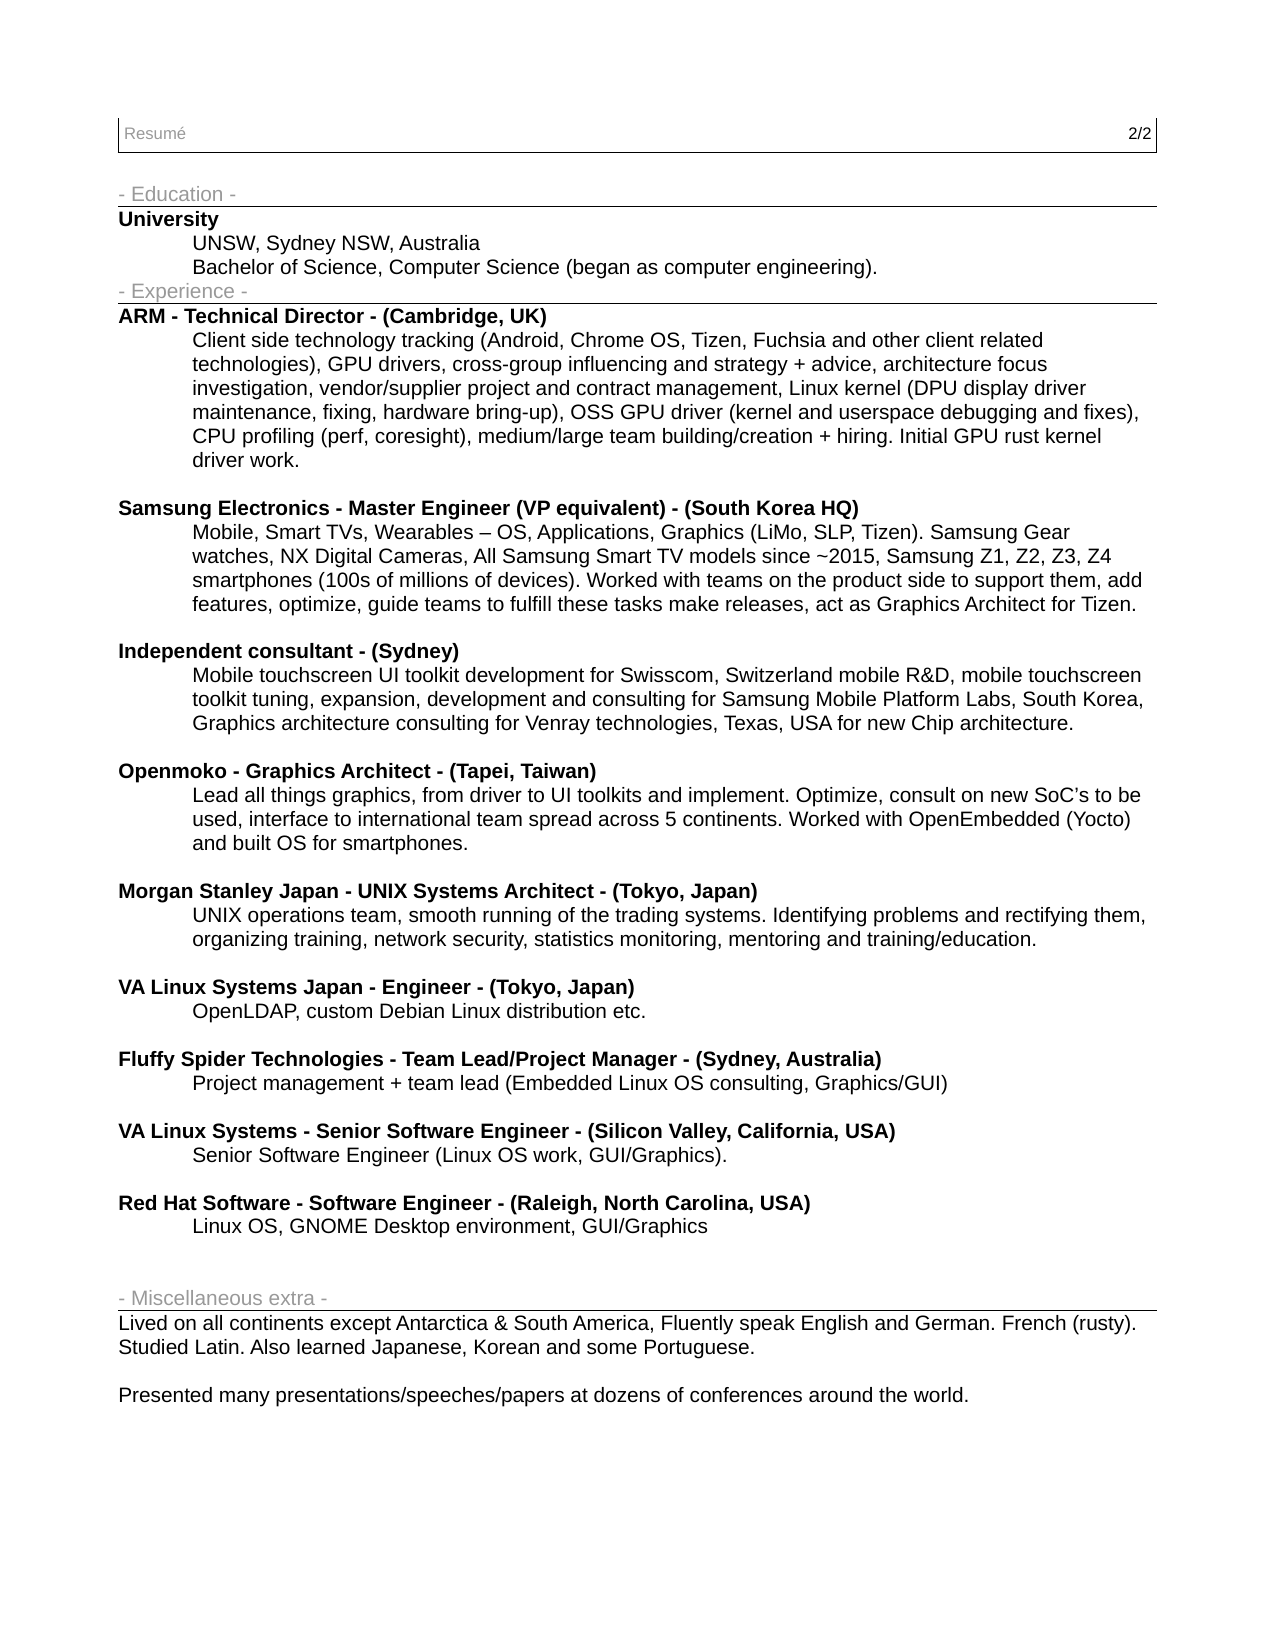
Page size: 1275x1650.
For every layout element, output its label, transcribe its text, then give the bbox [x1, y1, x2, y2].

text Openmoko - Graphics Architect - (Tapei, Taiwan) [118, 759, 1157, 783]
text Bachelor of Science, Computer Science (began as computer engineering). [118, 255, 1157, 279]
text Mobile touchscreen UI toolkit development for Swisscom, Switzerland mobile R&D, mobile touchscreen toolkit tuning, expansion, development and consulting for Samsung Mobile Platform Labs, South Korea, Graphics architecture consulting for Venray technologies, Texas, USA for new Chip architecture. [192, 663, 1157, 735]
text Lived on all continents except Antarctica & South America, Fluently speak English and German. French (rusty). Studied Latin. Also learned Japanese, Korean and some Portuguese. [118, 1311, 1157, 1359]
text VA Linux Systems - Senior Software Engineer - (Silicon Valley, California, USA) [118, 1118, 1157, 1142]
text - Miscellaneous extra - [118, 1286, 1157, 1310]
text - Experience - [118, 279, 1157, 303]
text UNSW, Sydney NSW, Australia [118, 231, 1157, 255]
text Mobile, Smart TVs, Wearables – OS, Applications, Graphics (LiMo, SLP, Tizen). Samsung Gear watches, NX Digital Cameras, All Samsung Smart TV models since ~2015, Samsung Z1, Z2, Z3, Z4 smartphones (100s of millions of devices). Worked with teams on the product side to support them, add features, optimize, guide teams to fulfill these tasks make releases, act as Graphics Architect for Tizen. [192, 519, 1157, 615]
text Senior Software Engineer (Linux OS work, GUI/Graphics). [192, 1142, 1157, 1166]
text UNIX operations team, smooth running of the trading systems. Identifying problems and rectifying them, organizing training, network security, statistics monitoring, mentoring and training/education. [192, 903, 1157, 951]
text Independent consultant - (Sydney) [118, 639, 1157, 663]
text Linux OS, GNOME Desktop environment, GUI/Graphics [192, 1214, 1157, 1238]
text Red Hat Software - Software Engineer - (Raleigh, North Carolina, USA) [118, 1190, 1157, 1214]
text VA Linux Systems Japan - Engineer - (Tokyo, Japan) [118, 975, 1157, 999]
text OpenLDAP, custom Debian Linux distribution etc. [192, 999, 1157, 1023]
text ARM - Technical Director - (Cambridge, UK) [118, 304, 1157, 328]
text University [118, 207, 1157, 231]
text - Education - [118, 182, 1157, 206]
text Lead all things graphics, from driver to UI toolkits and implement. Optimize, consult on new SoC’s to be used, interface to international team spread across 5 continents. Worked with OpenEmbedded (Yocto) and built OS for smartphones. [192, 783, 1157, 855]
text Fluffy Spider Technologies - Team Lead/Project Manager - (Sydney, Australia) [118, 1047, 1157, 1071]
text Morgan Stanley Japan - UNIX Systems Architect - (Tokyo, Japan) [118, 879, 1157, 903]
text Presented many presentations/speeches/papers at dozens of conferences around the world. [118, 1383, 1157, 1407]
text Client side technology tracking (Android, Chrome OS, Tizen, Fuchsia and other client related technologies), GPU drivers, cross-group influencing and strategy + advice, architecture focus investigation, vendor/supplier project and contract management, Linux kernel (DPU display driver maintenance, fixing, hardware bring-up), OSS GPU driver (kernel and userspace debugging and fixes), CPU profiling (perf, coresight), medium/large team building/creation + hiring. Initial GPU rust kernel driver work. [192, 328, 1157, 472]
text Project management + team lead (Embedded Linux OS consulting, Graphics/GUI) [192, 1071, 1157, 1094]
text Samsung Electronics - Master Engineer (VP equivalent) - (South Korea HQ) [118, 496, 1157, 519]
